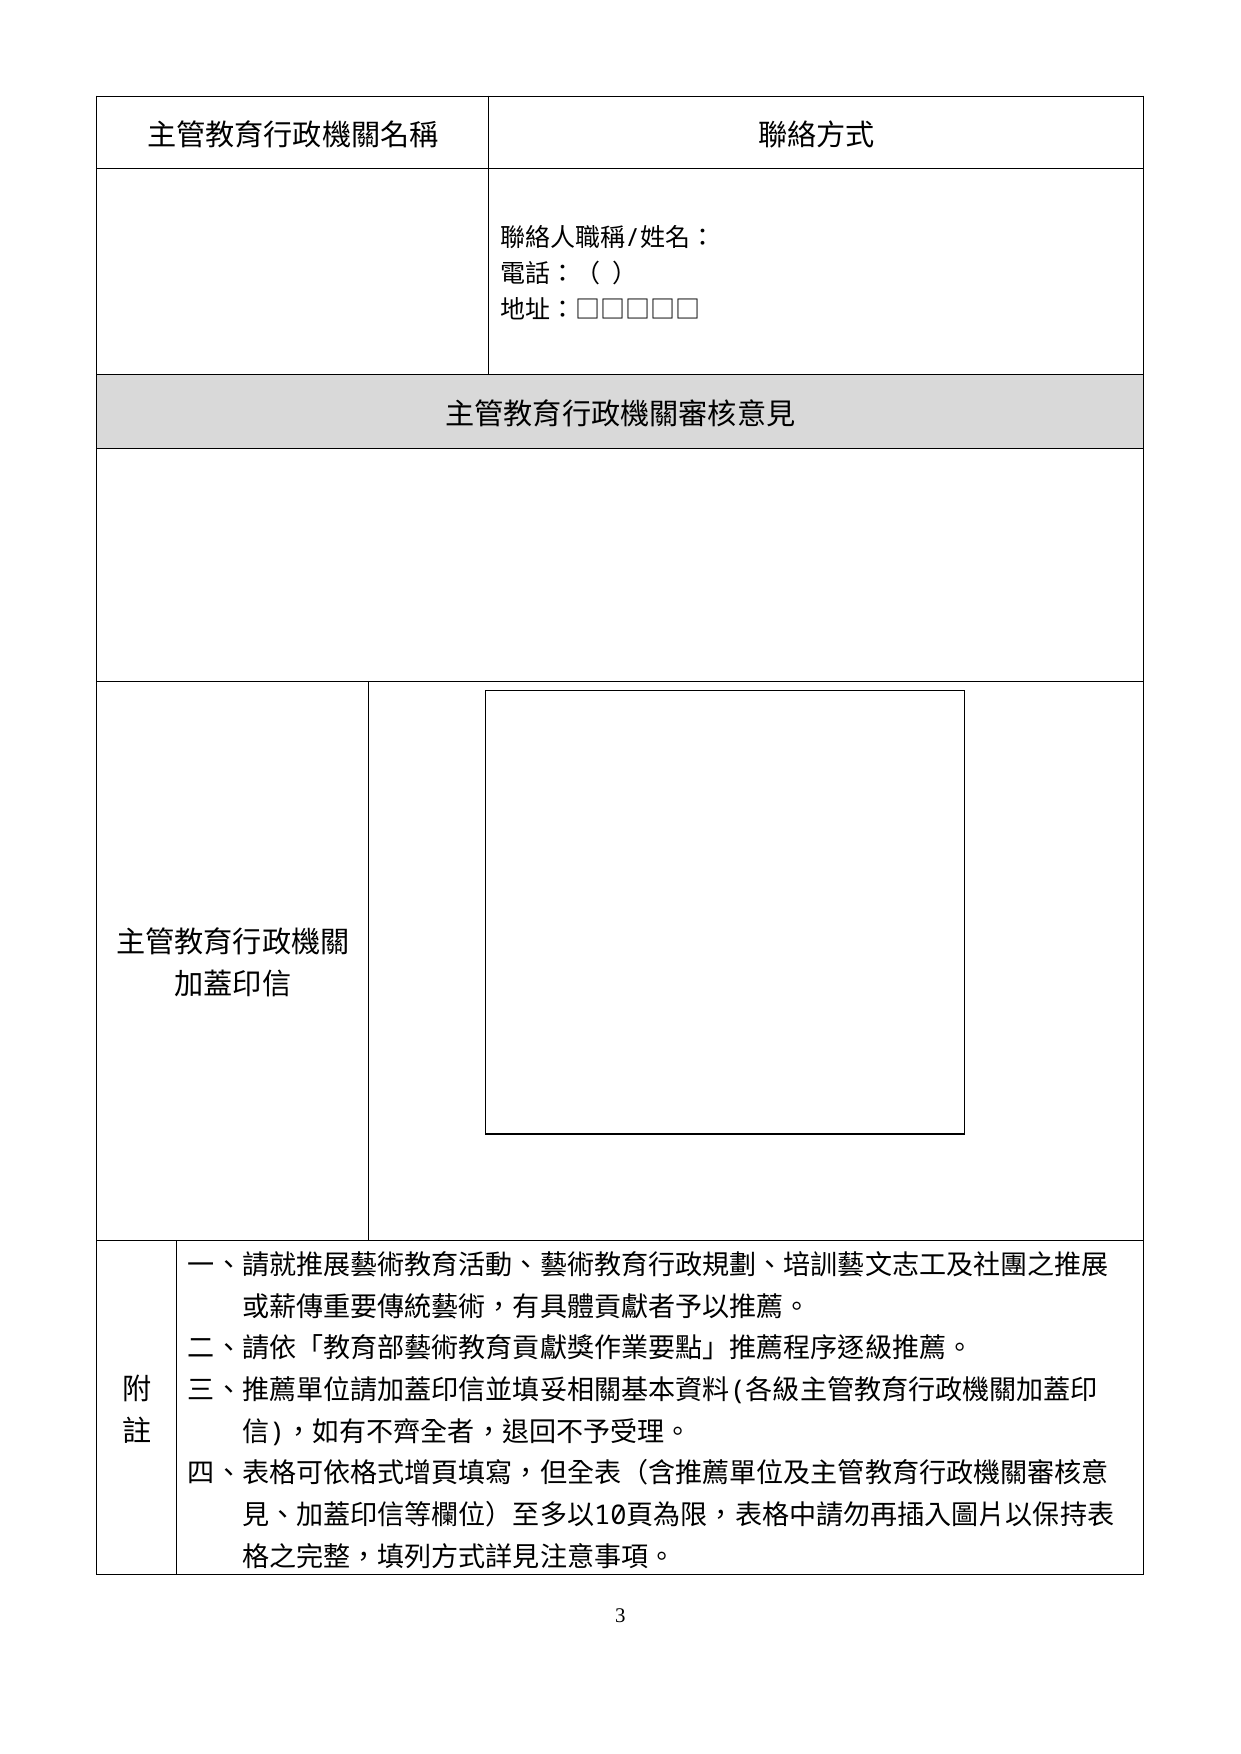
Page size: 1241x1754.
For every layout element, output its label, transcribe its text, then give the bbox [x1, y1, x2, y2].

table_cell [97, 169, 488, 374]
table_cell 主管教育行政機關審核意見 [97, 375, 1143, 448]
table_cell 主管教育行政機關名稱 [97, 97, 488, 168]
table_cell 附註 [97, 1241, 176, 1574]
table_cell [369, 682, 1143, 1240]
table_cell 一、請就推展藝術教育活動、藝術教育行政規劃、培訓藝文志工及社團之推展或薪傳重要傳統藝術，有具體貢獻者予以推薦。 二、請依「教育部藝術教育貢獻獎作業要點」推薦程序逐級推薦。 三、推薦單位請加蓋印信並填妥相關基本資料(各級主管教育行政機關加蓋印信)，如有不齊全者，退回不予受理。 四、表格可依格式增頁填寫，但全表（含推薦單位及主管教育行政機關審核意見、加蓋印信等欄位）至多以10頁為限，表格中請勿再插入圖片以保持表格之完整，填列方式詳見注意事項。 [177, 1241, 1143, 1574]
table_cell [97, 449, 1143, 681]
table_cell 聯絡人職稱/姓名： 電話：（ ） 地址：□□□□□ [489, 169, 1143, 374]
table_cell 主管教育行政機關加蓋印信 [97, 682, 368, 1240]
table_cell 聯絡方式 [489, 97, 1143, 168]
